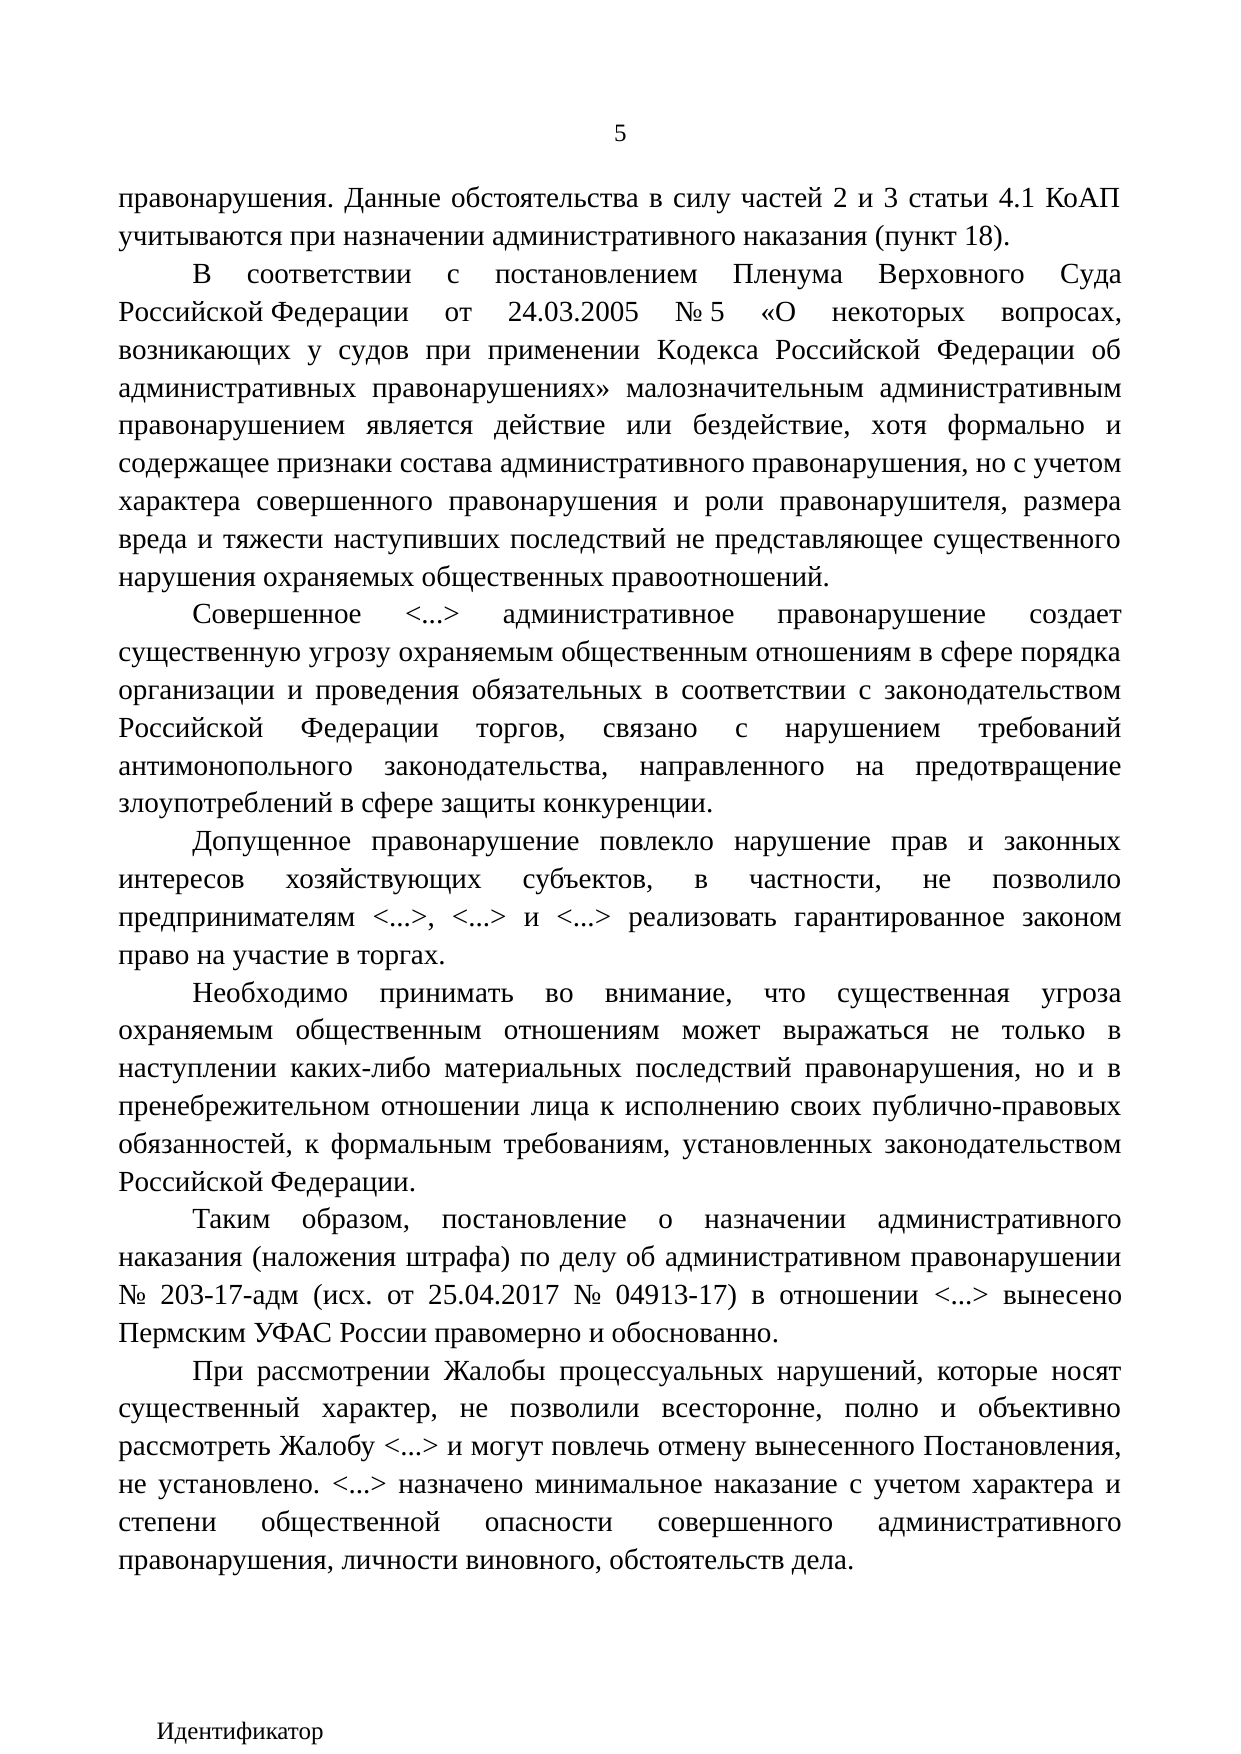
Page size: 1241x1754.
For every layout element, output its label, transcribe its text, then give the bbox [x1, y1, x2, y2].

text Необходимо принимать во внимание, что существенная угроза охраняемым общественным отношениям может выражаться не только в наступлении каких-либо материальных последствий правонарушения, но и в пренебрежительном отношении лица к исполнению своих публично-правовых обязанностей, к формальным требованиям, установленных законодательством Российской Федерации. [118, 970, 1122, 1197]
text Таким образом, постановление о назначении административного наказания (наложения штрафа) по делу об административном правонарушении № 203-17-адм (исх. от 25.04.2017 № 04913-17) в отношении <...> вынесено Пермским УФАС России правомерно и обоснованно. [118, 1197, 1122, 1348]
text Совершенное <...> административное правонарушение создает существенную угрозу охраняемым общественным отношениям в сфере порядка организации и проведения обязательных в соответствии с законодательством Российской Федерации торгов, связано с нарушением требований антимонопольного законодательства, направленного на предотвращение злоупотреблений в сфере защиты конкуренции. [118, 592, 1122, 819]
text Допущенное правонарушение повлекло нарушение прав и законных интересов хозяйствующих субъектов, в частности, не позволило предпринимателям <...>, <...> и <...> реализовать гарантированное законом право на участие в торгах. [118, 819, 1122, 970]
text правонарушения. Данные обстоятельства в силу частей 2 и 3 статьи 4.1 КоАП учитываются при назначении административного наказания (пункт 18). [118, 176, 1122, 252]
text В соответствии с постановлением Пленума Верховного Суда Российской Федерации от 24.03.2005 № 5 «О некоторых вопросах, возникающих у судов при применении Кодекса Российской Федерации об административных правонарушениях» малозначительным административным правонарушением является действие или бездействие, хотя формально и содержащее признаки состава административного правонарушения, но с учетом характера совершенного правонарушения и роли правонарушителя, размера вреда и тяжести наступивших последствий не представляющее существенного нарушения охраняемых общественных правоотношений. [118, 252, 1122, 592]
text При рассмотрении Жалобы процессуальных нарушений, которые носят существенный характер, не позволили всесторонне, полно и объективно рассмотреть Жалобу <...> и могут повлечь отмену вынесенного Постановления, не установлено. <...> назначено минимальное наказание с учетом характера и степени общественной опасности совершенного административного правонарушения, личности виновного, обстоятельств дела. [118, 1348, 1122, 1575]
